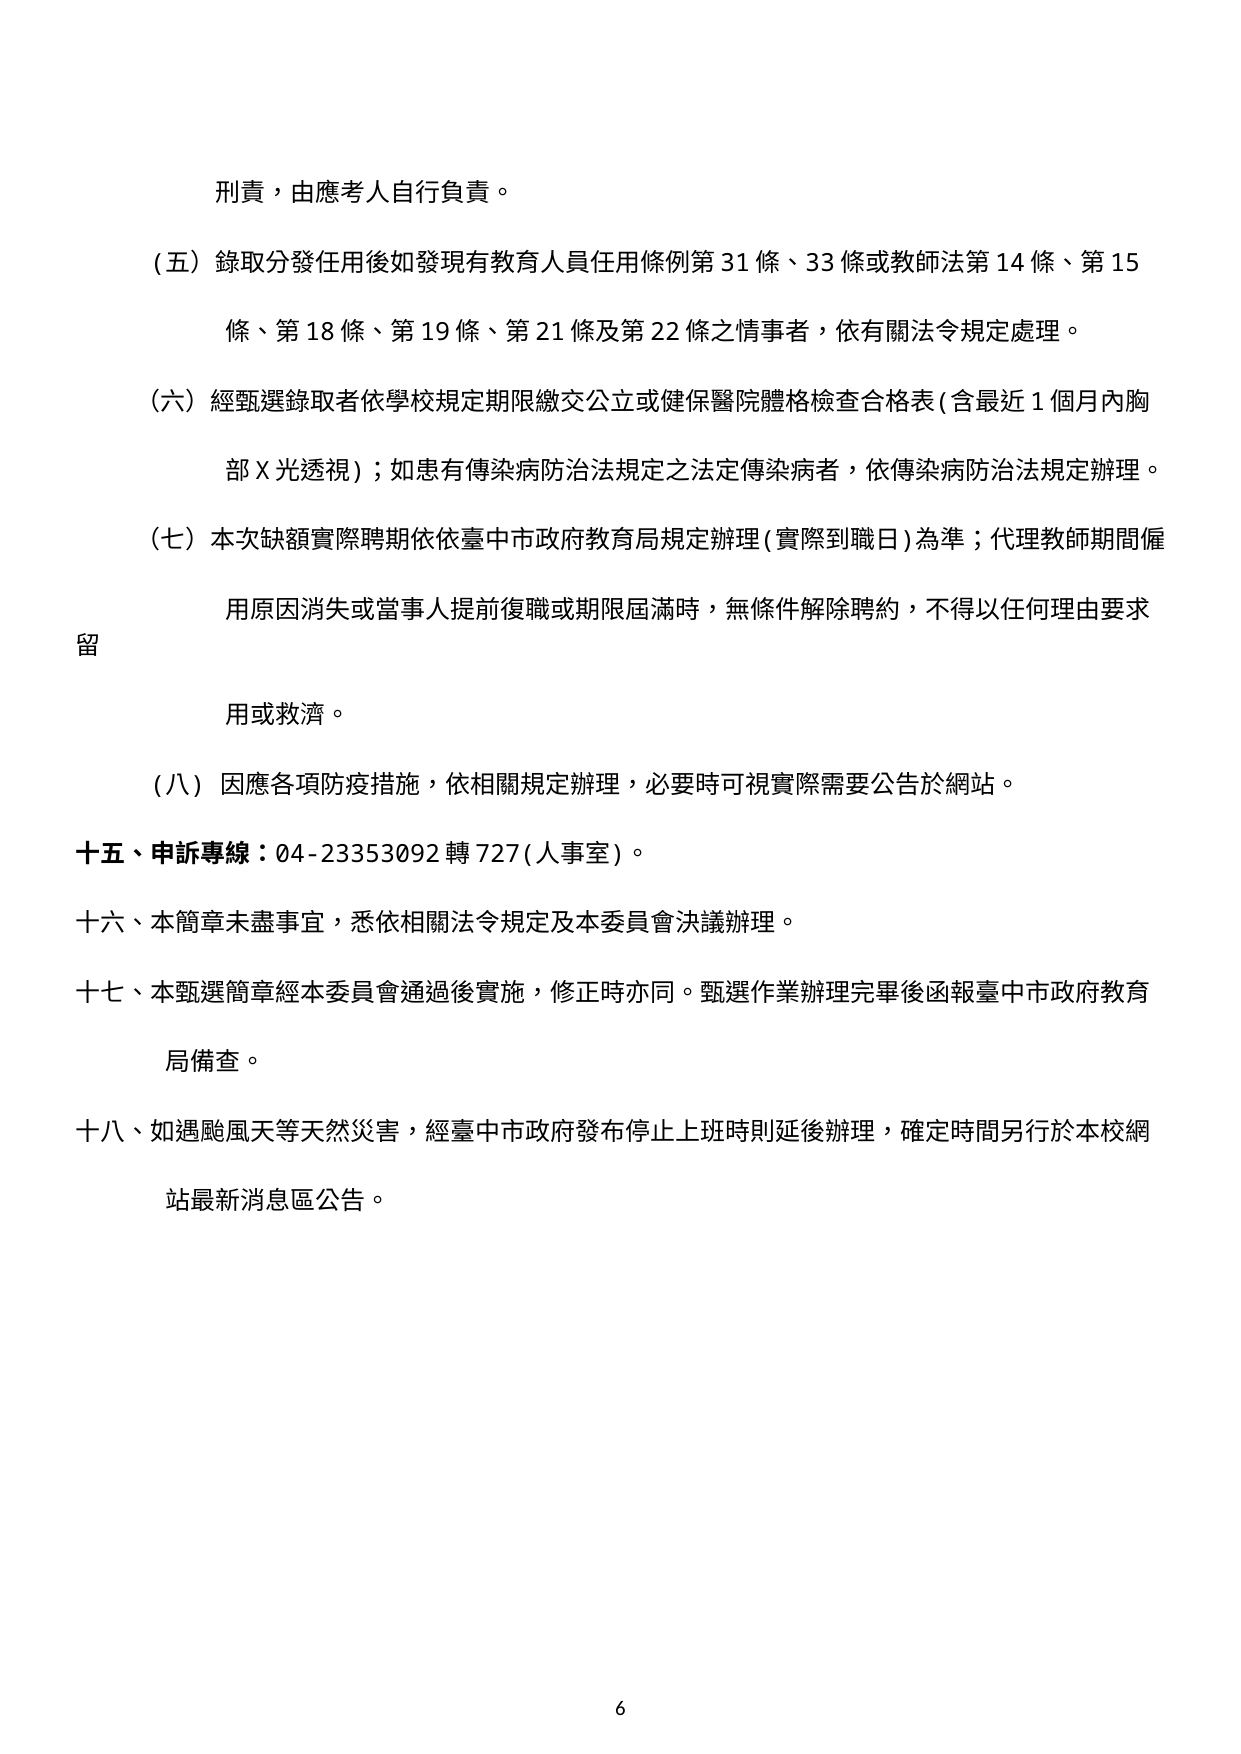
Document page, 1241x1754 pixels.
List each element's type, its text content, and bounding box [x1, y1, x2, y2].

text 刑責，由應考人自行負責。 [75, 173, 1165, 209]
text （六）經甄選錄取者依學校規定期限繳交公立或健保醫院體格檢查合格表(含最近1個月內胸 [75, 381, 1165, 417]
text （七）本次缺額實際聘期依依臺中市政府教育局規定辦理(實際到職日)為準；代理教師期間僱 [75, 520, 1165, 556]
text 站最新消息區公告。 [75, 1180, 1165, 1217]
text 用原因消失或當事人提前復職或期限屆滿時，無條件解除聘約，不得以任何理由要求留 [75, 589, 1165, 662]
text 十八、如遇颱風天等天然災害，經臺中市政府發布停止上班時則延後辦理，確定時間另行於本校網 [75, 1111, 1165, 1147]
text 十六、本簡章未盡事宜，悉依相關法令規定及本委員會決議辦理。 [75, 903, 1165, 939]
text 條、第18條、第19條、第21條及第22條之情事者，依有關法令規定處理。 [75, 312, 1165, 348]
text 十五、申訴專線：04-23353092轉727(人事室)。 [75, 833, 1165, 870]
text (五）錄取分發任用後如發現有教育人員任用條例第31條、33條或教師法第14條、第15 [75, 242, 1165, 278]
text (八) 因應各項防疫措施，依相關規定辦理，必要時可視實際需要公告於網站。 [75, 764, 1165, 800]
text 局備查。 [75, 1042, 1165, 1078]
text 部X光透視)；如患有傳染病防治法規定之法定傳染病者，依傳染病防治法規定辦理。 [75, 450, 1165, 487]
text 十七、本甄選簡章經本委員會通過後實施，修正時亦同。甄選作業辦理完畢後函報臺中市政府教育 [75, 972, 1165, 1008]
text 用或救濟。 [75, 695, 1165, 731]
